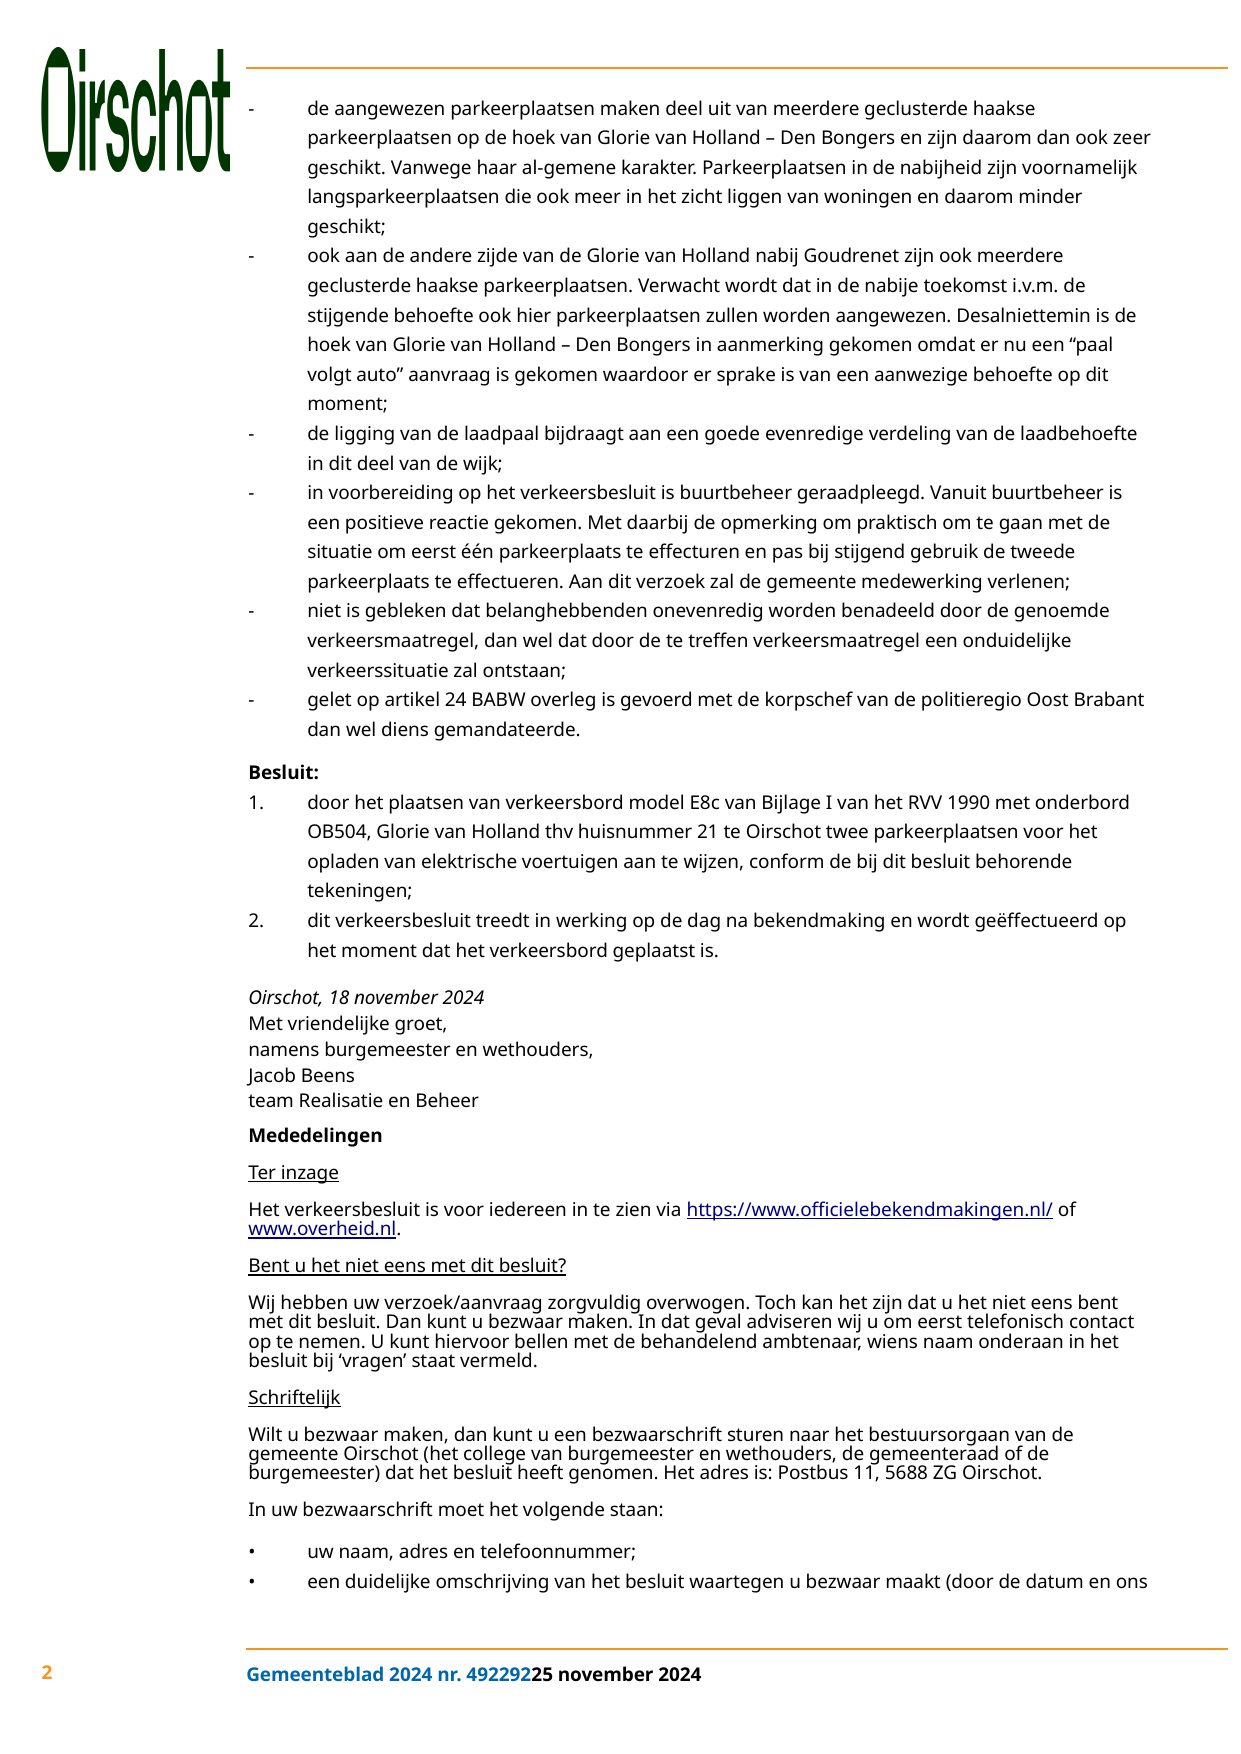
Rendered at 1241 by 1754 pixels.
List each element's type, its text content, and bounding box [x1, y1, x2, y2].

list de ligging van de laadpaal bijdraagt aan een goede evenredige verdeling van de laadbehoefte in dit deel van de wijk; [248, 420, 1152, 476]
text Het verkeersbesluit is voor iedereen in te zien via https://www.officielebekendmakingen.nl/ of www.overheid.nl. [248, 1201, 1152, 1239]
text team Realisatie en Beheer [248, 1087, 1152, 1113]
list dit verkeersbesluit treedt in werking op de dag na bekendmaking en wordt geëffectueerd op het moment dat het verkeersbord geplaatst is. [248, 907, 1152, 962]
list gelet op artikel 24 BABW overleg is gevoerd met de korpschef van de politieregio Oost Brabant dan wel diens gemandateerde. [248, 686, 1152, 742]
list niet is gebleken dat belanghebbenden onevenredig worden benadeeld door de genoemde verkeersmaatregel, dan wel dat door de te treffen verkeersmaatregel een onduidelijke verkeerssituatie zal ontstaan; [248, 598, 1152, 683]
text namens burgemeester en wethouders, [248, 1036, 1152, 1062]
picture [41, 47, 231, 172]
text Besluit: [248, 759, 1152, 785]
text Wij hebben uw verzoek/aanvraag zorgvuldig overwogen. Toch kan het zijn dat u het niet eens bent met dit besluit. Dan kunt u bezwaar maken. In dat geval adviseren wij u om eerst telefonisch contact op te nemen. U kunt hiervoor bellen met de behandelend ambtenaar, wiens naam onderaan in het besluit bij ‘vragen’ staat vermeld. [248, 1294, 1152, 1371]
text Wilt u bezwaar maken, dan kunt u een bezwaarschrift sturen naar het bestuursorgaan van de gemeente Oirschot (het college van burgemeester en wethouders, de gemeenteraad of de burgemeester) dat het besluit heeft genomen. Het adres is: Postbus 11, 5688 ZG Oirschot. [248, 1426, 1152, 1484]
list door het plaatsen van verkeersbord model E8c van Bijlage I van het RVV 1990 met onderbord OB504, Glorie van Holland thv huisnummer 21 te Oirschot twee parkeerplaatsen voor het opladen van elektrische voertuigen aan te wijzen, conform de bij dit besluit behorende tekeningen; [248, 789, 1152, 903]
text Mededelingen [248, 1127, 1152, 1146]
list de aangewezen parkeerplaatsen maken deel uit van meerdere geclusterde haakse parkeerplaatsen op de hoek van Glorie van Holland – Den Bongers en zijn daarom dan ook zeer geschikt. Vanwege haar al-gemene karakter. Parkeerplaatsen in de nabijheid zijn voornamelijk langsparkeerplaatsen die ook meer in het zicht liggen van woningen en daarom minder geschikt; [248, 95, 1152, 239]
list een duidelijke omschrijving van het besluit waartegen u bezwaar maakt (door de datum en ons [248, 1568, 1152, 1594]
text Ter inzage [248, 1164, 1152, 1183]
text Bent u het niet eens met dit besluit? [248, 1257, 1152, 1276]
list ook aan de andere zijde van de Glorie van Holland nabij Goudrenet zijn ook meerdere geclusterde haakse parkeerplaatsen. Verwacht wordt dat in de nabije toekomst i.v.m. de stijgende behoefte ook hier parkeerplaatsen zullen worden aangewezen. Desalniettemin is de hoek van Glorie van Holland – Den Bongers in aanmerking gekomen omdat er nu een “paal volgt auto” aanvraag is gekomen waardoor er sprake is van een aanwezige behoefte op dit moment; [248, 243, 1152, 416]
text Met vriendelijke groet, [248, 1010, 1152, 1036]
list uw naam, adres en telefoonnummer; [248, 1538, 1152, 1564]
text In uw bezwaarschrift moet het volgende staan: [248, 1501, 1152, 1521]
text Jacob Beens [248, 1062, 1152, 1087]
text Schriftelijk [248, 1389, 1152, 1408]
list in voorbereiding op het verkeersbesluit is buurtbeheer geraadpleegd. Vanuit buurtbeheer is een positieve reactie gekomen. Met daarbij de opmerking om praktisch om te gaan met de situatie om eerst één parkeerplaats te effecturen en pas bij stijgend gebruik de tweede parkeerplaats te effectueren. Aan dit verzoek zal de gemeente medewerking verlenen; [248, 479, 1152, 594]
text Oirschot, 18 november 2024 [248, 984, 1152, 1010]
